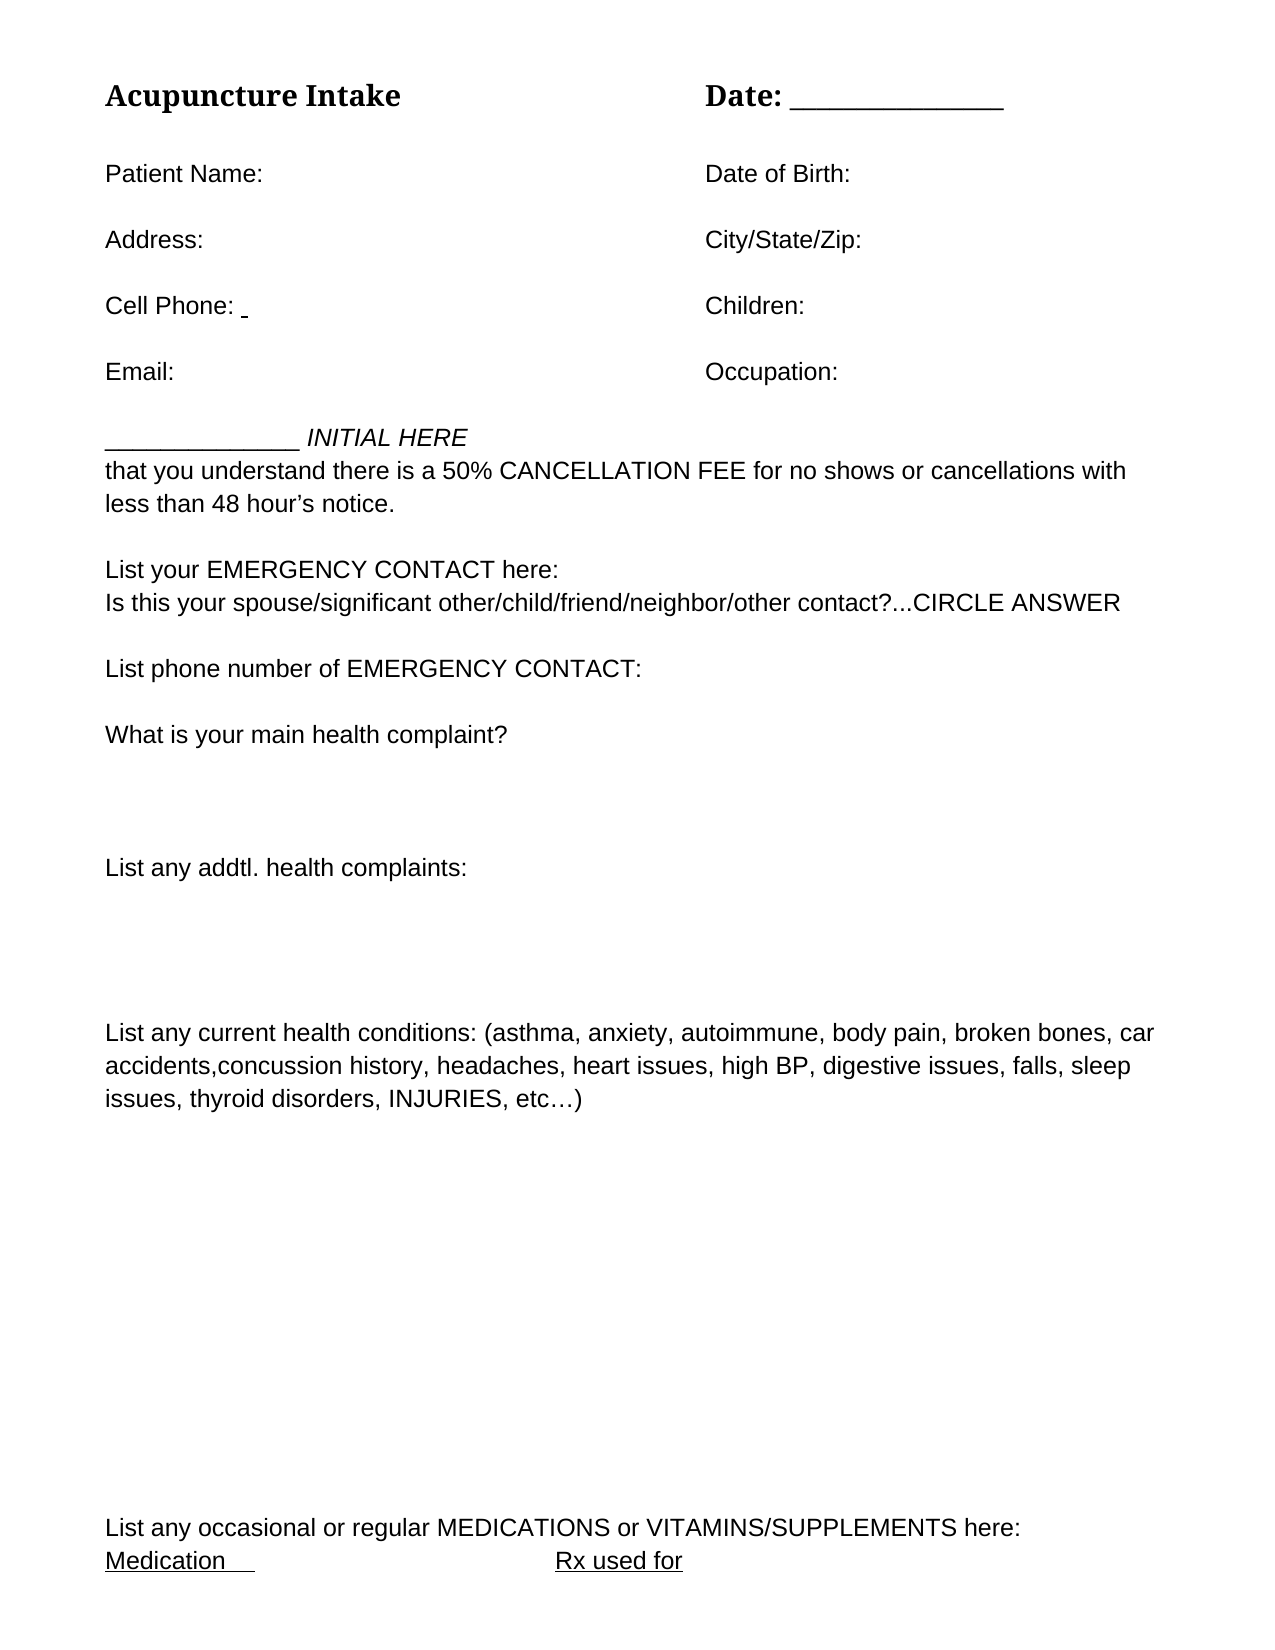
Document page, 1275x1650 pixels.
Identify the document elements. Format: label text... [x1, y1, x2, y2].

text Is this your spouse/significant other/child/friend/neighbor/other contact?...CIRCLE ANSWER [105, 588, 1170, 617]
text List phone number of EMERGENCY CONTACT: [105, 654, 1170, 683]
text Cell Phone: Children: [105, 291, 1170, 320]
text Address: City/State/Zip: [105, 225, 1170, 254]
text List your EMERGENCY CONTACT here: [105, 555, 1170, 584]
text List any addtl. health complaints: [105, 853, 1170, 881]
text that you understand there is a 50% CANCELLATION FEE for no shows or cancellations with less than 48 hour’s notice. [105, 456, 1170, 518]
text Medication Rx used for [105, 1546, 1170, 1575]
text List any current health conditions: (asthma, anxiety, autoimmune, body pain, broken bones, car accidents,concussion history, headaches, heart issues, high BP, digestive issues, falls, sleep issues, thyroid disorders, INJURIES, etc…) [105, 1018, 1170, 1112]
text Acupuncture Intake Date: ________________ [105, 75, 1170, 115]
text ______________ INITIAL HERE [105, 423, 1170, 452]
text List any occasional or regular MEDICATIONS or VITAMINS/SUPPLEMENTS here: [105, 1513, 1170, 1542]
text What is your main health complaint? [105, 721, 1170, 749]
text Patient Name: Date of Birth: [105, 159, 1170, 188]
text Email: Occupation: [105, 357, 1170, 386]
